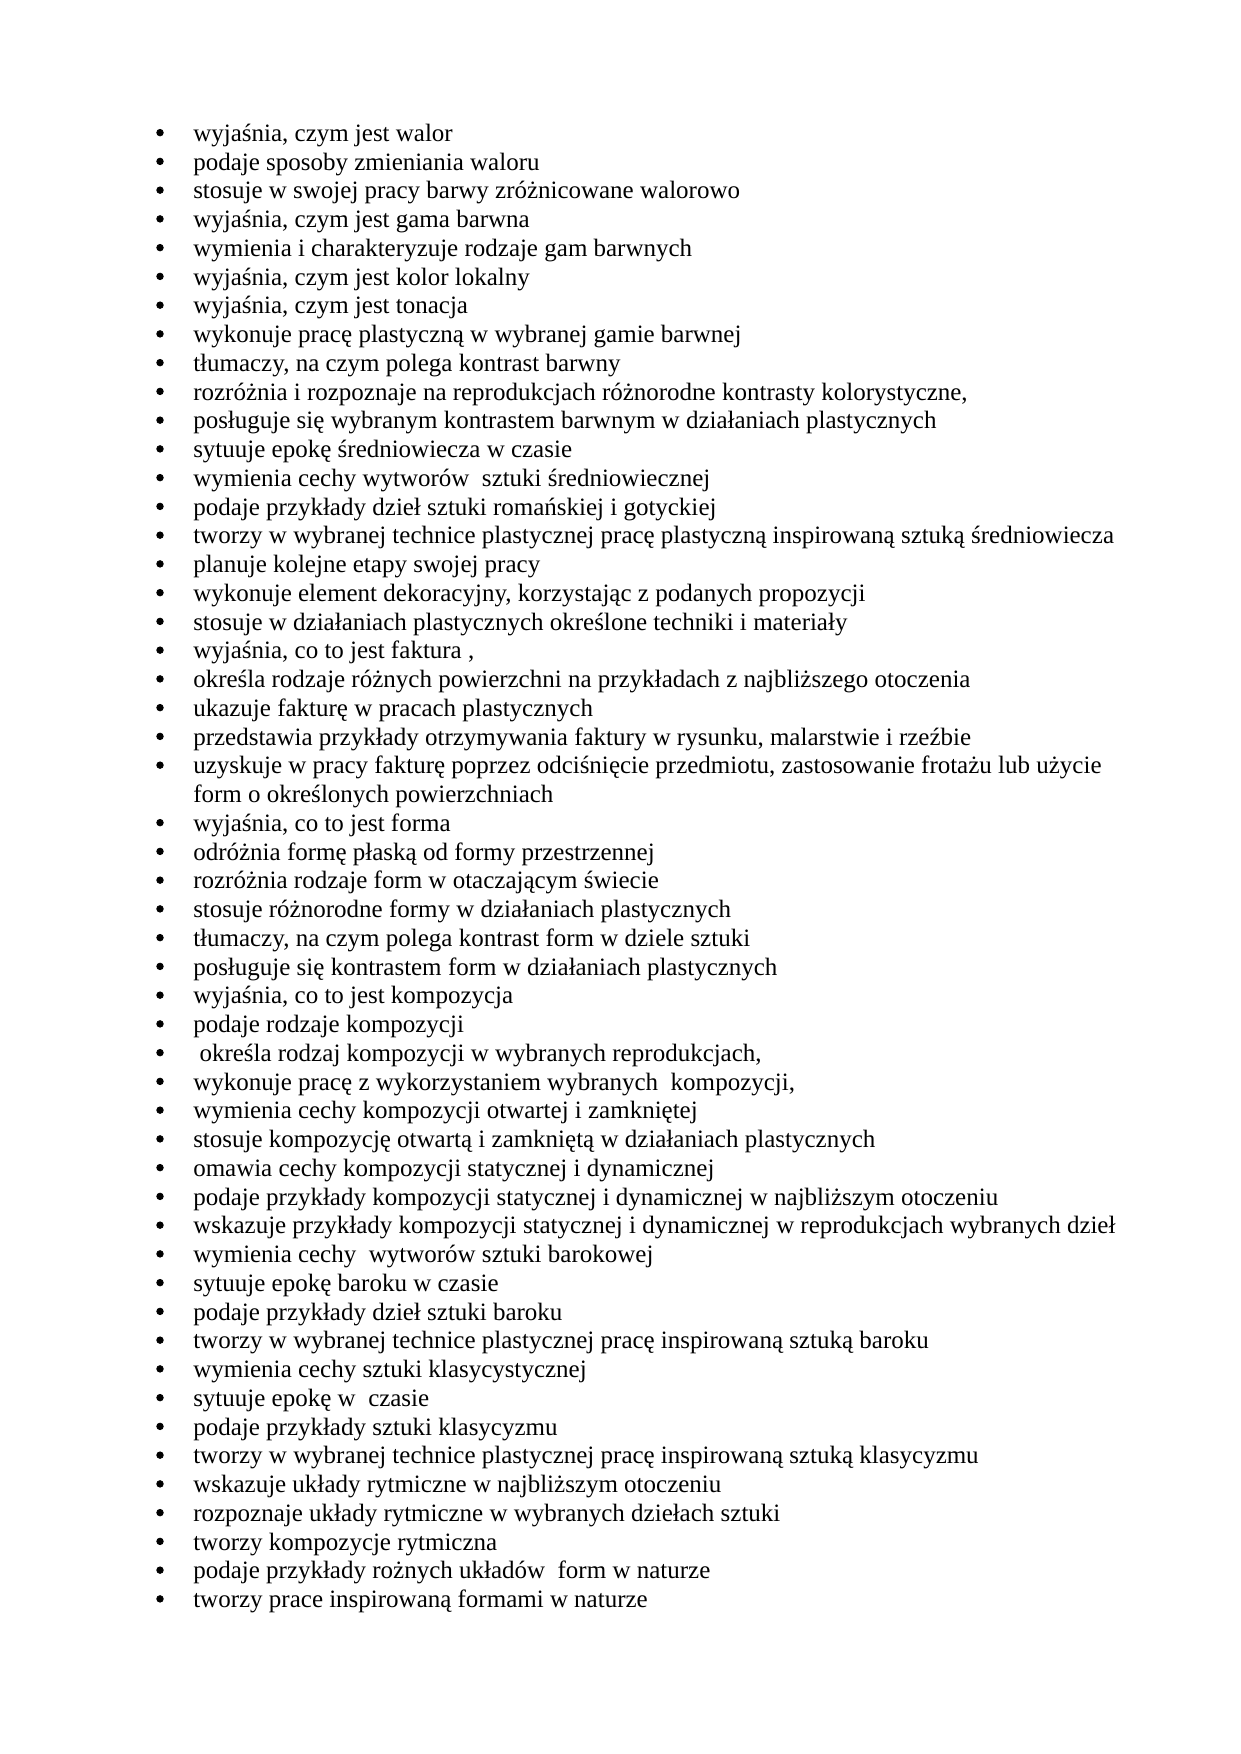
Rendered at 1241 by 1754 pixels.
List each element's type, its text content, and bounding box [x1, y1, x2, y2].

list podaje sposoby zmieniania waloru [156, 147, 1122, 176]
list rozróżnia rodzaje form w otaczającym świecie [156, 866, 1122, 894]
list wyjaśnia, czym jest tonacja [156, 291, 1122, 319]
list sytuuje epokę średniowiecza w czasie [156, 434, 1122, 463]
list tłumaczy, na czym polega kontrast form w dziele sztuki [156, 923, 1122, 952]
list tłumaczy, na czym polega kontrast barwny [156, 348, 1122, 377]
list podaje przykłady dzieł sztuki romańskiej i gotyckiej [156, 492, 1122, 521]
list stosuje w działaniach plastycznych określone techniki i materiały [156, 607, 1122, 636]
list wymienia cechy sztuki klasycystycznej [156, 1354, 1122, 1383]
list wyjaśnia, czym jest kolor lokalny [156, 262, 1122, 291]
list wymienia cechy kompozycji otwartej i zamkniętej [156, 1096, 1122, 1124]
list podaje rodzaje kompozycji [156, 1009, 1122, 1038]
list rozpoznaje układy rytmiczne w wybranych dziełach sztuki [156, 1498, 1122, 1527]
list stosuje kompozycję otwartą i zamkniętą w działaniach plastycznych [156, 1124, 1122, 1153]
list uzyskuje w pracy fakturę poprzez odciśnięcie przedmiotu, zastosowanie frotażu lub użycie form o określonych powierzchniach [156, 751, 1122, 808]
list wyjaśnia, czym jest walor [156, 118, 1122, 147]
list wyjaśnia, co to jest forma [156, 808, 1122, 837]
list wymienia cechy wytworów sztuki średniowiecznej [156, 463, 1122, 492]
list wyjaśnia, co to jest faktura , [156, 636, 1122, 664]
list stosuje w swojej pracy barwy zróżnicowane walorowo [156, 176, 1122, 204]
list podaje przykłady sztuki klasycyzmu [156, 1412, 1122, 1441]
list określa rodzaje różnych powierzchni na przykładach z najbliższego otoczenia [156, 664, 1122, 693]
list wyjaśnia, co to jest kompozycja [156, 981, 1122, 1009]
list wskazuje przykłady kompozycji statycznej i dynamicznej w reprodukcjach wybranych dzieł [156, 1211, 1122, 1239]
list podaje przykłady rożnych układów form w naturze [156, 1556, 1122, 1584]
list wykonuje element dekoracyjny, korzystając z podanych propozycji [156, 578, 1122, 607]
list wyjaśnia, czym jest gama barwna [156, 204, 1122, 233]
list wskazuje układy rytmiczne w najbliższym otoczeniu [156, 1469, 1122, 1498]
list wymienia i charakteryzuje rodzaje gam barwnych [156, 233, 1122, 262]
list posługuje się wybranym kontrastem barwnym w działaniach plastycznych [156, 406, 1122, 434]
list stosuje różnorodne formy w działaniach plastycznych [156, 894, 1122, 923]
list posługuje się kontrastem form w działaniach plastycznych [156, 952, 1122, 981]
list tworzy prace inspirowaną formami w naturze [156, 1584, 1122, 1613]
list określa rodzaj kompozycji w wybranych reprodukcjach, [156, 1038, 1122, 1067]
list sytuuje epokę baroku w czasie [156, 1268, 1122, 1297]
list tworzy w wybranej technice plastycznej pracę inspirowaną sztuką klasycyzmu [156, 1441, 1122, 1469]
list wymienia cechy wytworów sztuki barokowej [156, 1239, 1122, 1268]
list przedstawia przykłady otrzymywania faktury w rysunku, malarstwie i rzeźbie [156, 722, 1122, 751]
list planuje kolejne etapy swojej pracy [156, 549, 1122, 578]
list ukazuje fakturę w pracach plastycznych [156, 693, 1122, 722]
list tworzy w wybranej technice plastycznej pracę inspirowaną sztuką baroku [156, 1326, 1122, 1354]
list odróżnia formę płaską od formy przestrzennej [156, 837, 1122, 866]
list tworzy w wybranej technice plastycznej pracę plastyczną inspirowaną sztuką średniowiecza [156, 521, 1122, 549]
list rozróżnia i rozpoznaje na reprodukcjach różnorodne kontrasty kolorystyczne, [156, 377, 1122, 406]
list podaje przykłady kompozycji statycznej i dynamicznej w najbliższym otoczeniu [156, 1182, 1122, 1211]
list podaje przykłady dzieł sztuki baroku [156, 1297, 1122, 1326]
list wykonuje pracę plastyczną w wybranej gamie barwnej [156, 319, 1122, 348]
list wykonuje pracę z wykorzystaniem wybranych kompozycji, [156, 1067, 1122, 1096]
list omawia cechy kompozycji statycznej i dynamicznej [156, 1153, 1122, 1182]
list sytuuje epokę w czasie [156, 1383, 1122, 1412]
list tworzy kompozycje rytmiczna [156, 1527, 1122, 1556]
